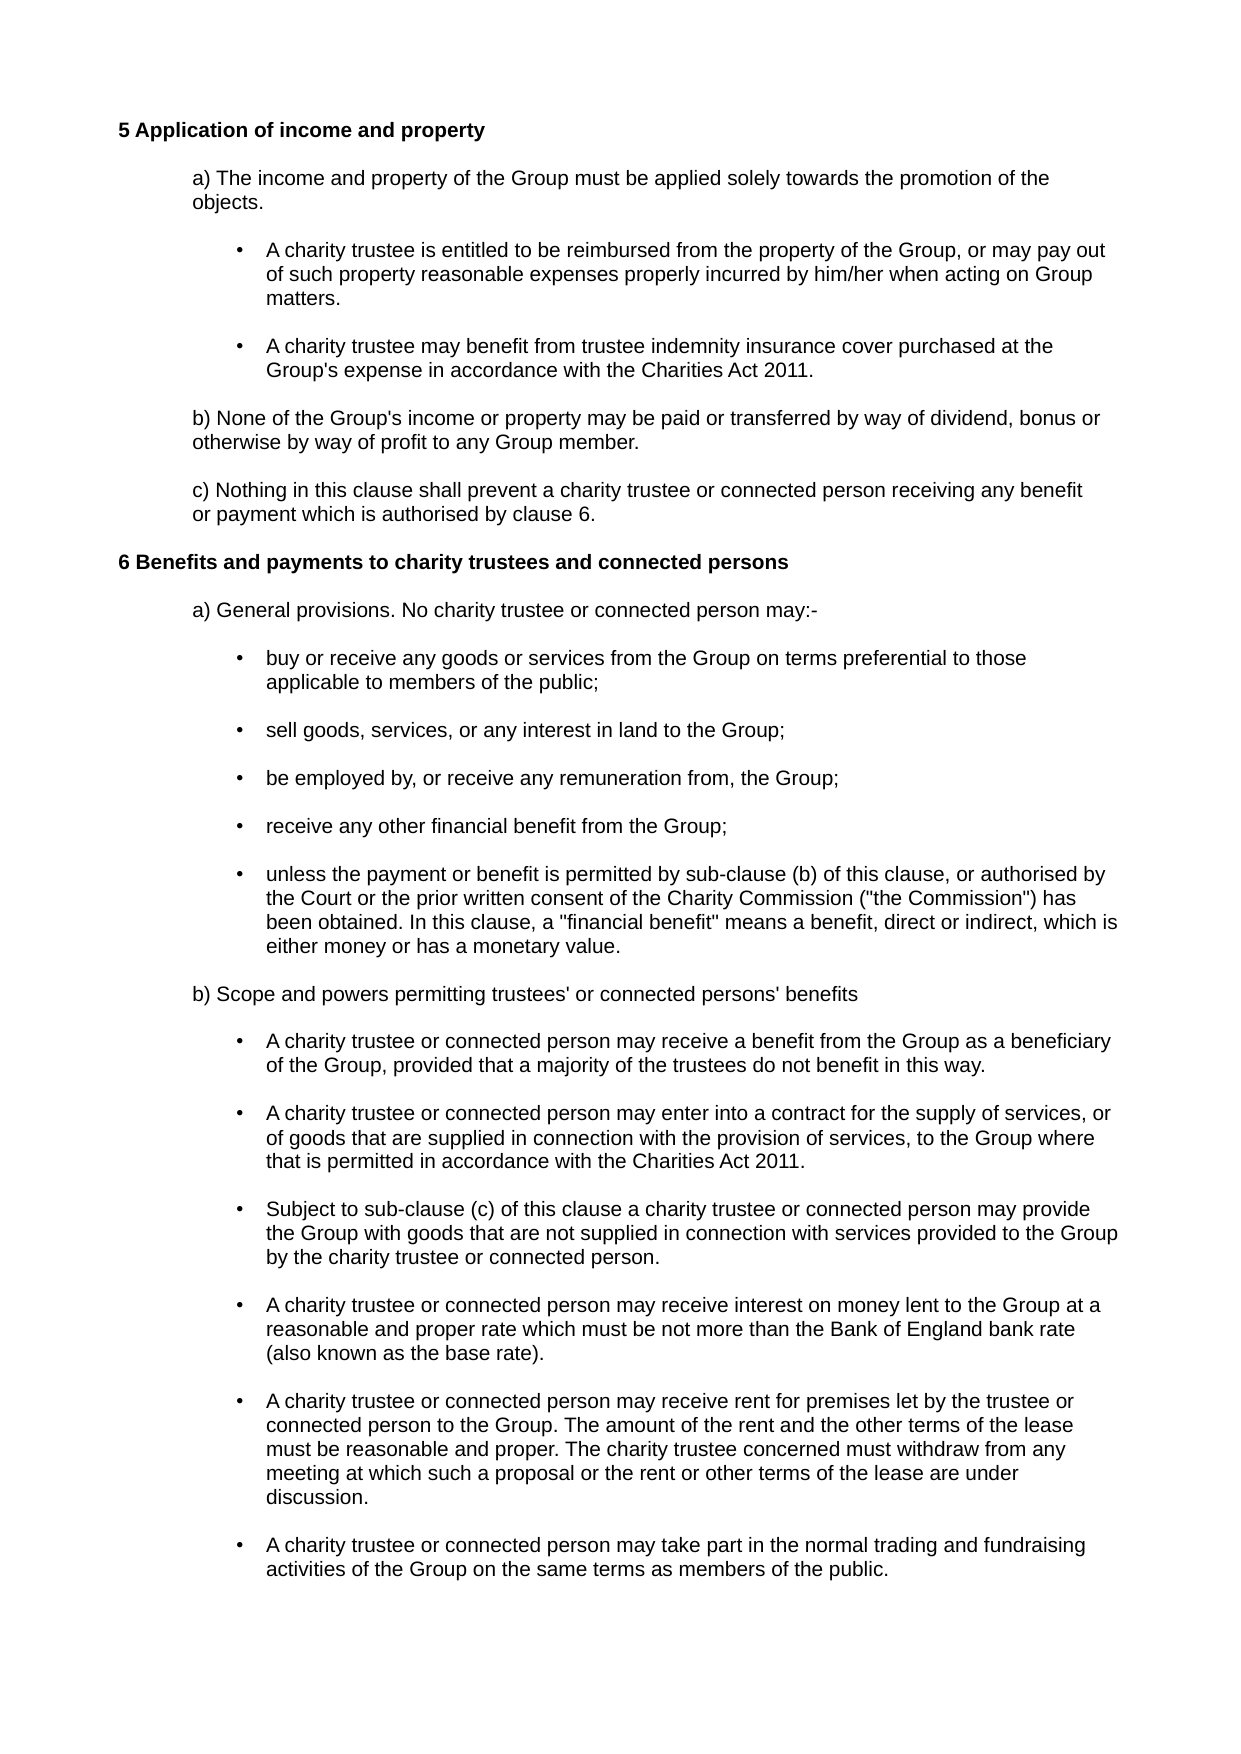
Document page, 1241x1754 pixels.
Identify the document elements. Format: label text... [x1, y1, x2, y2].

list unless the payment or benefit is permitted by sub-clause (b) of this clause, or authorised by the Court or the prior written consent of the Charity Commission ("the Commission") has been obtained. In this clause, a "financial benefit" means a benefit, direct or indirect, which is either money or has a monetary value. [236, 861, 1122, 957]
list buy or receive any goods or services from the Group on terms preferential to those applicable to members of the public; [236, 645, 1122, 717]
list sell goods, services, or any interest in land to the Group; [236, 717, 1122, 765]
text 6 Benefits and payments to charity trustees and connected persons [118, 549, 1122, 573]
list A charity trustee or connected person may receive rent for premises let by the trustee or connected person to the Group. The amount of the rent and the other terms of the lease must be reasonable and proper. The charity trustee concerned must withdraw from any meeting at which such a proposal or the rent or other terms of the lease are under discussion. [236, 1389, 1122, 1533]
list A charity trustee or connected person may receive a benefit from the Group as a beneficiary of the Group, provided that a majority of the trustees do not benefit in this way. [236, 1029, 1122, 1101]
list A charity trustee or connected person may take part in the normal trading and fundraising activities of the Group on the same terms as members of the public. [236, 1533, 1122, 1581]
list A charity trustee may benefit from trustee indemnity insurance cover purchased at the Group's expense in accordance with the Charities Act 2011. [236, 334, 1122, 382]
list Subject to sub-clause (c) of this clause a charity trustee or connected person may provide the Group with goods that are not supplied in connection with services provided to the Group by the charity trustee or connected person. [236, 1197, 1122, 1293]
list A charity trustee or connected person may enter into a contract for the supply of services, or of goods that are supplied in connection with the provision of services, to the Group where that is permitted in accordance with the Charities Act 2011. [236, 1101, 1122, 1197]
text b) Scope and powers permitting trustees' or connected persons' benefits [192, 981, 1122, 1005]
list A charity trustee is entitled to be reimbursed from the property of the Group, or may pay out of such property reasonable expenses properly incurred by him/her when acting on Group matters. [236, 238, 1122, 334]
text b) None of the Group's income or property may be paid or transferred by way of dividend, bonus or otherwise by way of profit to any Group member. [192, 406, 1122, 454]
list A charity trustee or connected person may receive interest on money lent to the Group at a reasonable and proper rate which must be not more than the Bank of England bank rate (also known as the base rate). [236, 1293, 1122, 1389]
text 5 Application of income and property [118, 118, 1122, 142]
text c) Nothing in this clause shall prevent a charity trustee or connected person receiving any benefit [192, 478, 1122, 502]
list receive any other financial benefit from the Group; [236, 813, 1122, 861]
text or payment which is authorised by clause 6. [192, 502, 1122, 526]
text a) The income and property of the Group must be applied solely towards the promotion of the objects. [192, 166, 1122, 214]
list be employed by, or receive any remuneration from, the Group; [236, 765, 1122, 813]
text a) General provisions. No charity trustee or connected person may:- [192, 597, 1122, 621]
